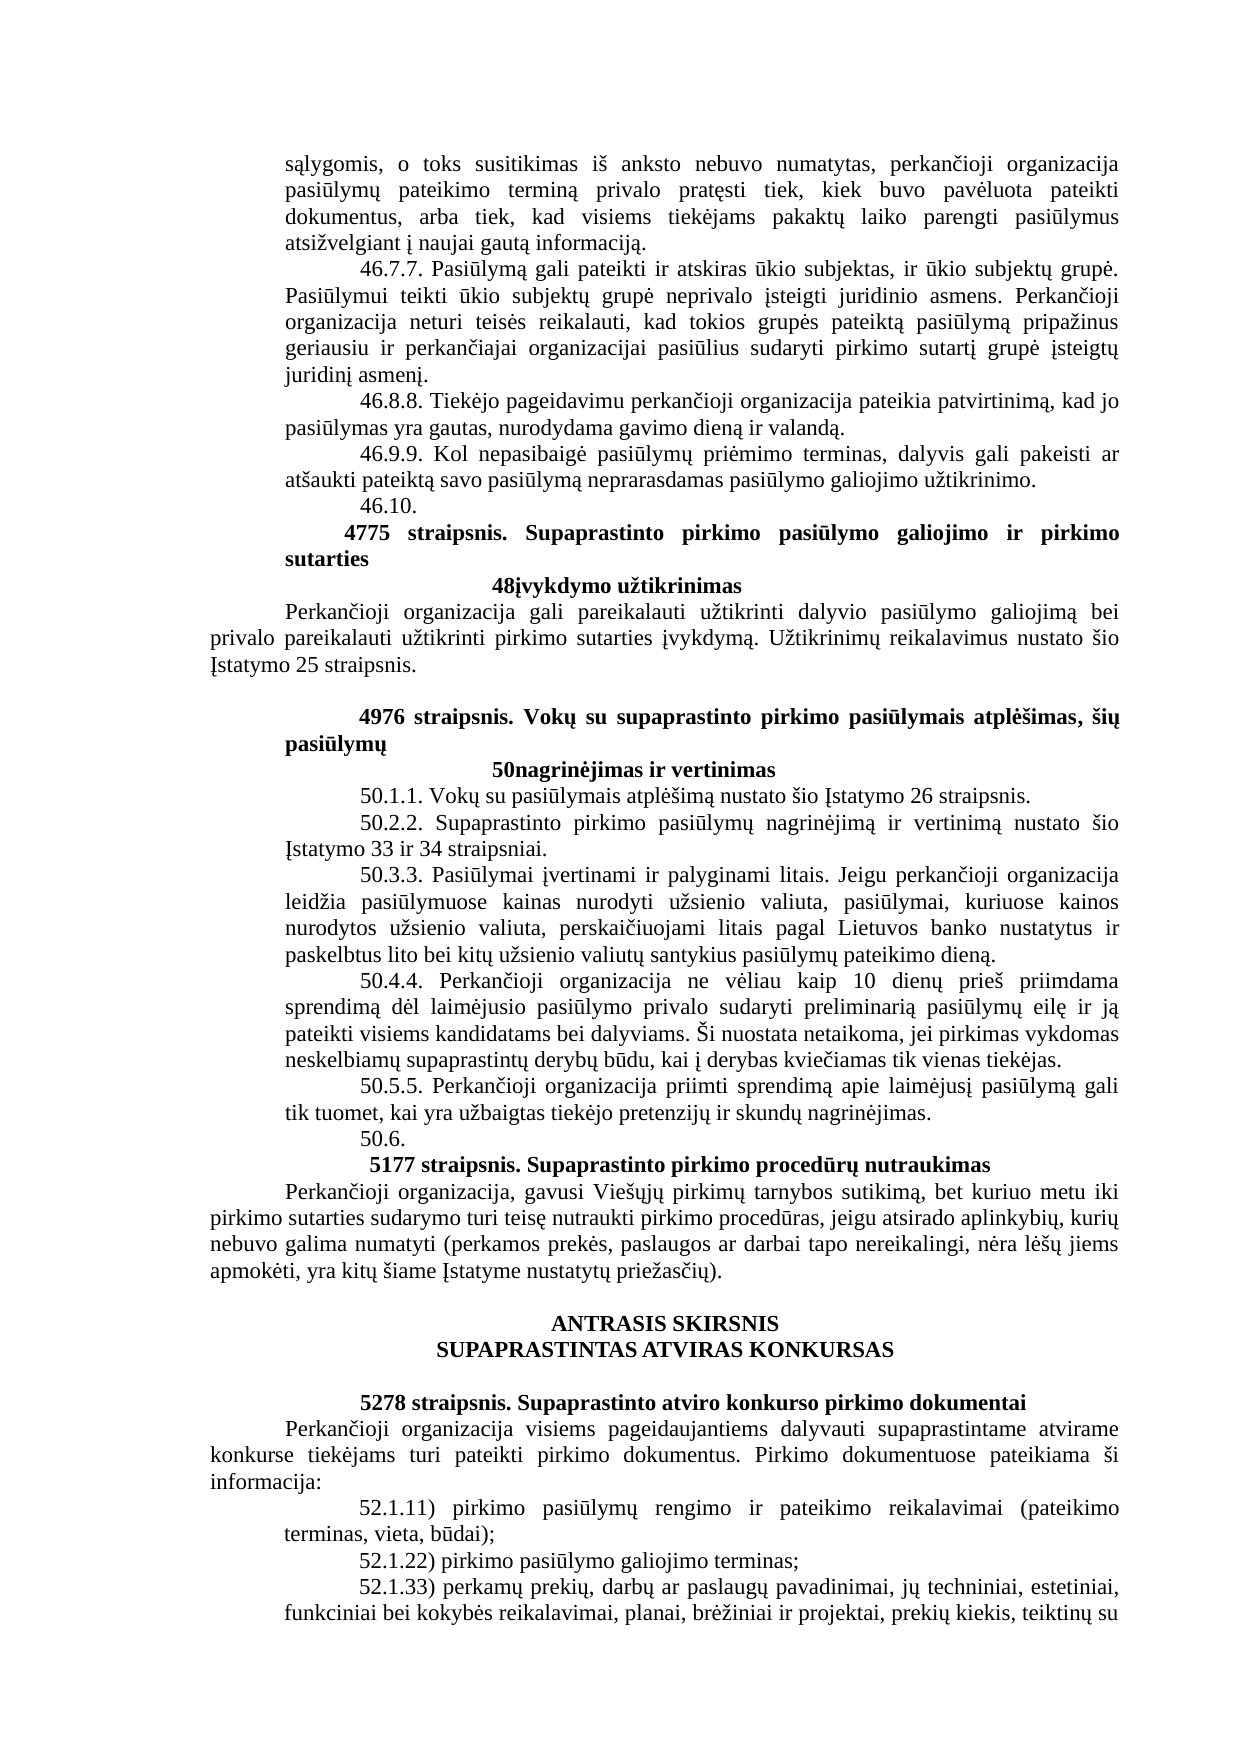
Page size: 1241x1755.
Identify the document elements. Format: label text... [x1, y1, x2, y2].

subtitle 75 straipsnis. Supaprastinto pirkimo pasiūlymo galiojimo ir pirkimo sutarties [210, 519, 1120, 572]
subtitle 1. Vokų su pasiūlymais atplėšimą nustato šio Įstatymo 26 straipsnis. [210, 782, 1120, 809]
subtitle 1) pirkimo pasiūlymų rengimo ir pateikimo reikalavimai (pateikimo terminas, vieta, būdai); [210, 1494, 1120, 1547]
subtitle ANTRASIS skirsnis supaprastintas atviras konkursas [210, 1309, 1120, 1362]
subtitle įvykdymo užtikrinimas [210, 572, 1120, 598]
subtitle nagrinėjimas ir vertinimas [210, 756, 1120, 782]
subtitle 2) pirkimo pasiūlymo galiojimo terminas; [210, 1547, 1120, 1573]
subtitle 5. Perkančioji organizacija priimti sprendimą apie laimėjusį pasiūlymą gali tik tuomet, kai yra užbaigtas tiekėjo pretenzijų ir skundų nagrinėjimas. [210, 1072, 1120, 1125]
subtitle sąlygomis, o toks susitikimas iš anksto nebuvo numatytas, perkančioji organizacija pasiūlymų pateikimo terminą privalo pratęsti tiek, kiek buvo pavėluota pateikti dokumentus, arba tiek, kad visiems tiekėjams pakaktų laiko parengti pasiūlymus atsižvelgiant į naujai gautą informaciją. [210, 150, 1120, 255]
subtitle 2. Supaprastinto pirkimo pasiūlymų nagrinėjimą ir vertinimą nustato šio Įstatymo 33 ir 34 straipsniai. [210, 809, 1120, 862]
subtitle 9. Kol nepasibaigė pasiūlymų priėmimo terminas, dalyvis gali pakeisti ar atšaukti pateiktą savo pasiūlymą neprarasdamas pasiūlymo galiojimo užtikrinimo. [210, 440, 1120, 493]
subtitle 76 straipsnis. Vokų su supaprastinto pirkimo pasiūlymais atplėšimas, šių pasiūlymų [210, 703, 1120, 756]
text Perkančioji organizacija gali pareikalauti užtikrinti dalyvio pasiūlymo galiojimą bei privalo pareikalauti užtikrinti pirkimo sutarties įvykdymą. Užtikrinimų reikalavimus nustato šio Įstatymo 25 straipsnis. [210, 598, 1120, 677]
subtitle 3) perkamų prekių, darbų ar paslaugų pavadinimai, jų techniniai, estetiniai, funkciniai bei kokybės reikalavimai, planai, brėžiniai ir projektai, prekių kiekis, teiktinų su [210, 1573, 1120, 1626]
subtitle 78 straipsnis. Supaprastinto atviro konkurso pirkimo dokumentai [210, 1389, 1120, 1415]
subtitle 7. Pasiūlymą gali pateikti ir atskiras ūkio subjektas, ir ūkio subjektų grupė. Pasiūlymui teikti ūkio subjektų grupė neprivalo įsteigti juridinio asmens. Perkančioji organizacija neturi teisės reikalauti, kad tokios grupės pateiktą pasiūlymą pripažinus geriausiu ir perkančiajai organizacijai pasiūlius sudaryti pirkimo sutartį grupė įsteigtų juridinį asmenį. [210, 255, 1120, 387]
subtitle 3. Pasiūlymai įvertinami ir palyginami litais. Jeigu perkančioji organizacija leidžia pasiūlymuose kainas nurodyti užsienio valiuta, pasiūlymai, kuriuose kainos nurodytos užsienio valiuta, perskaičiuojami litais pagal Lietuvos banko nustatytus ir paskelbtus lito bei kitų užsienio valiutų santykius pasiūlymų pateikimo dieną. [210, 862, 1120, 967]
subtitle 77 straipsnis. Supaprastinto pirkimo procedūrų nutraukimas [210, 1151, 1120, 1178]
subtitle 8. Tiekėjo pageidavimu perkančioji organizacija pateikia patvirtinimą, kad jo pasiūlymas yra gautas, nurodydama gavimo dieną ir valandą. [210, 387, 1120, 440]
text Perkančioji organizacija, gavusi Viešųjų pirkimų tarnybos sutikimą, bet kuriuo metu iki pirkimo sutarties sudarymo turi teisę nutraukti pirkimo procedūras, jeigu atsirado aplinkybių, kurių nebuvo galima numatyti (perkamos prekės, paslaugos ar darbai tapo nereikalingi, nėra lėšų jiems apmokėti, yra kitų šiame Įstatyme nustatytų priežasčių). [210, 1178, 1120, 1283]
subtitle 4. Perkančioji organizacija ne vėliau kaip 10 dienų prieš priimdama sprendimą dėl laimėjusio pasiūlymo privalo sudaryti preliminarią pasiūlymų eilę ir ją pateikti visiems kandidatams bei dalyviams. Ši nuostata netaikoma, jei pirkimas vykdomas neskelbiamų supaprastintų derybų būdu, kai į derybas kviečiamas tik vienas tiekėjas. [210, 967, 1120, 1072]
text Perkančioji organizacija visiems pageidaujantiems dalyvauti supaprastintame atvirame konkurse tiekėjams turi pateikti pirkimo dokumentus. Pirkimo dokumentuose pateikiama ši informacija: [210, 1415, 1120, 1494]
